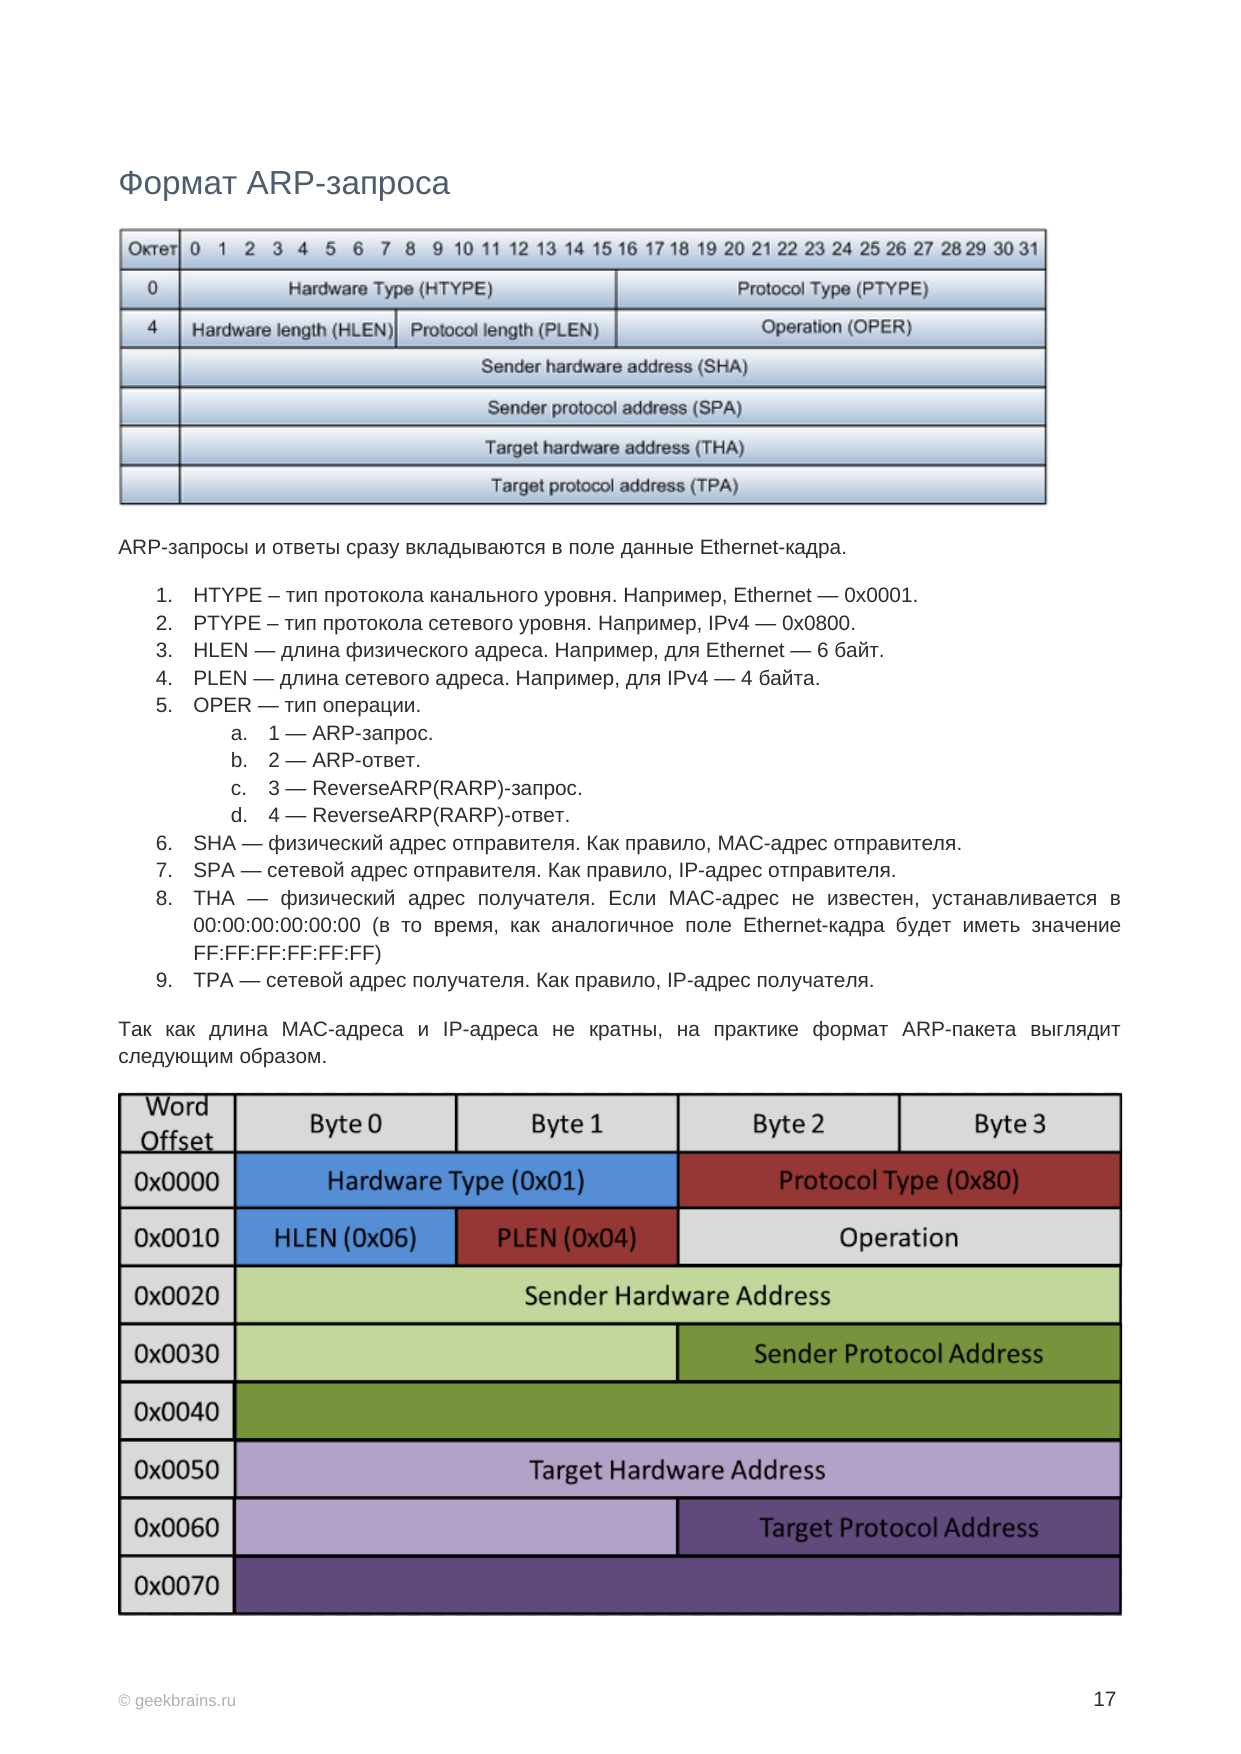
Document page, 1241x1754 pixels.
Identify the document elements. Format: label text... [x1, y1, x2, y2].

list SHA — физический адрес отправителя. Как правило, MAC-адрес отправителя. [156, 831, 1122, 855]
list SPA — сетевой адрес отправителя. Как правило, IP-адрес отправителя. [156, 858, 1122, 882]
list OPER — тип операции. [156, 693, 1122, 717]
picture [118, 1092, 1123, 1616]
list HLEN — длина физического адреса. Например, для Ethernet — 6 байт. [156, 638, 1122, 662]
list 1 — ARP-запрос. [231, 721, 1122, 745]
list 4 — ReverseARP(RARP)-ответ. [231, 803, 1122, 827]
list TPA — сетевой адрес получателя. Как правило, IP-адрес получателя. [156, 968, 1122, 992]
text Так как длина MAC-адреса и IP-адреса не кратны, на практике формат ARP-пакета выглядит следующим образом. [118, 1017, 1122, 1068]
subtitle Формат ARP-запроса [118, 163, 1122, 201]
list 3 — ReverseARP(RARP)-запрос. [231, 776, 1122, 800]
list HTYPE – тип протокола канального уровня. Например, Ethernet — 0x0001. [156, 583, 1122, 607]
picture [118, 227, 1056, 511]
list 2 — ARP-ответ. [231, 748, 1122, 772]
list PLEN — длина сетевого адреса. Например, для IPv4 — 4 байта. [156, 666, 1122, 690]
list THA — физический адрес получателя. Если MAC-адрес не известен, устанавливается в 00:00:00:00:00:00 (в то время, как аналогичное поле Ethernet-кадра будет иметь значение FF:FF:FF:FF:FF:FF) [156, 886, 1122, 965]
list PTYPE – тип протокола сетевого уровня. Например, IPv4 — 0x0800. [156, 611, 1122, 635]
text ARP-запросы и ответы сразу вкладываются в поле данные Ethernet-кадра. [118, 535, 1122, 559]
